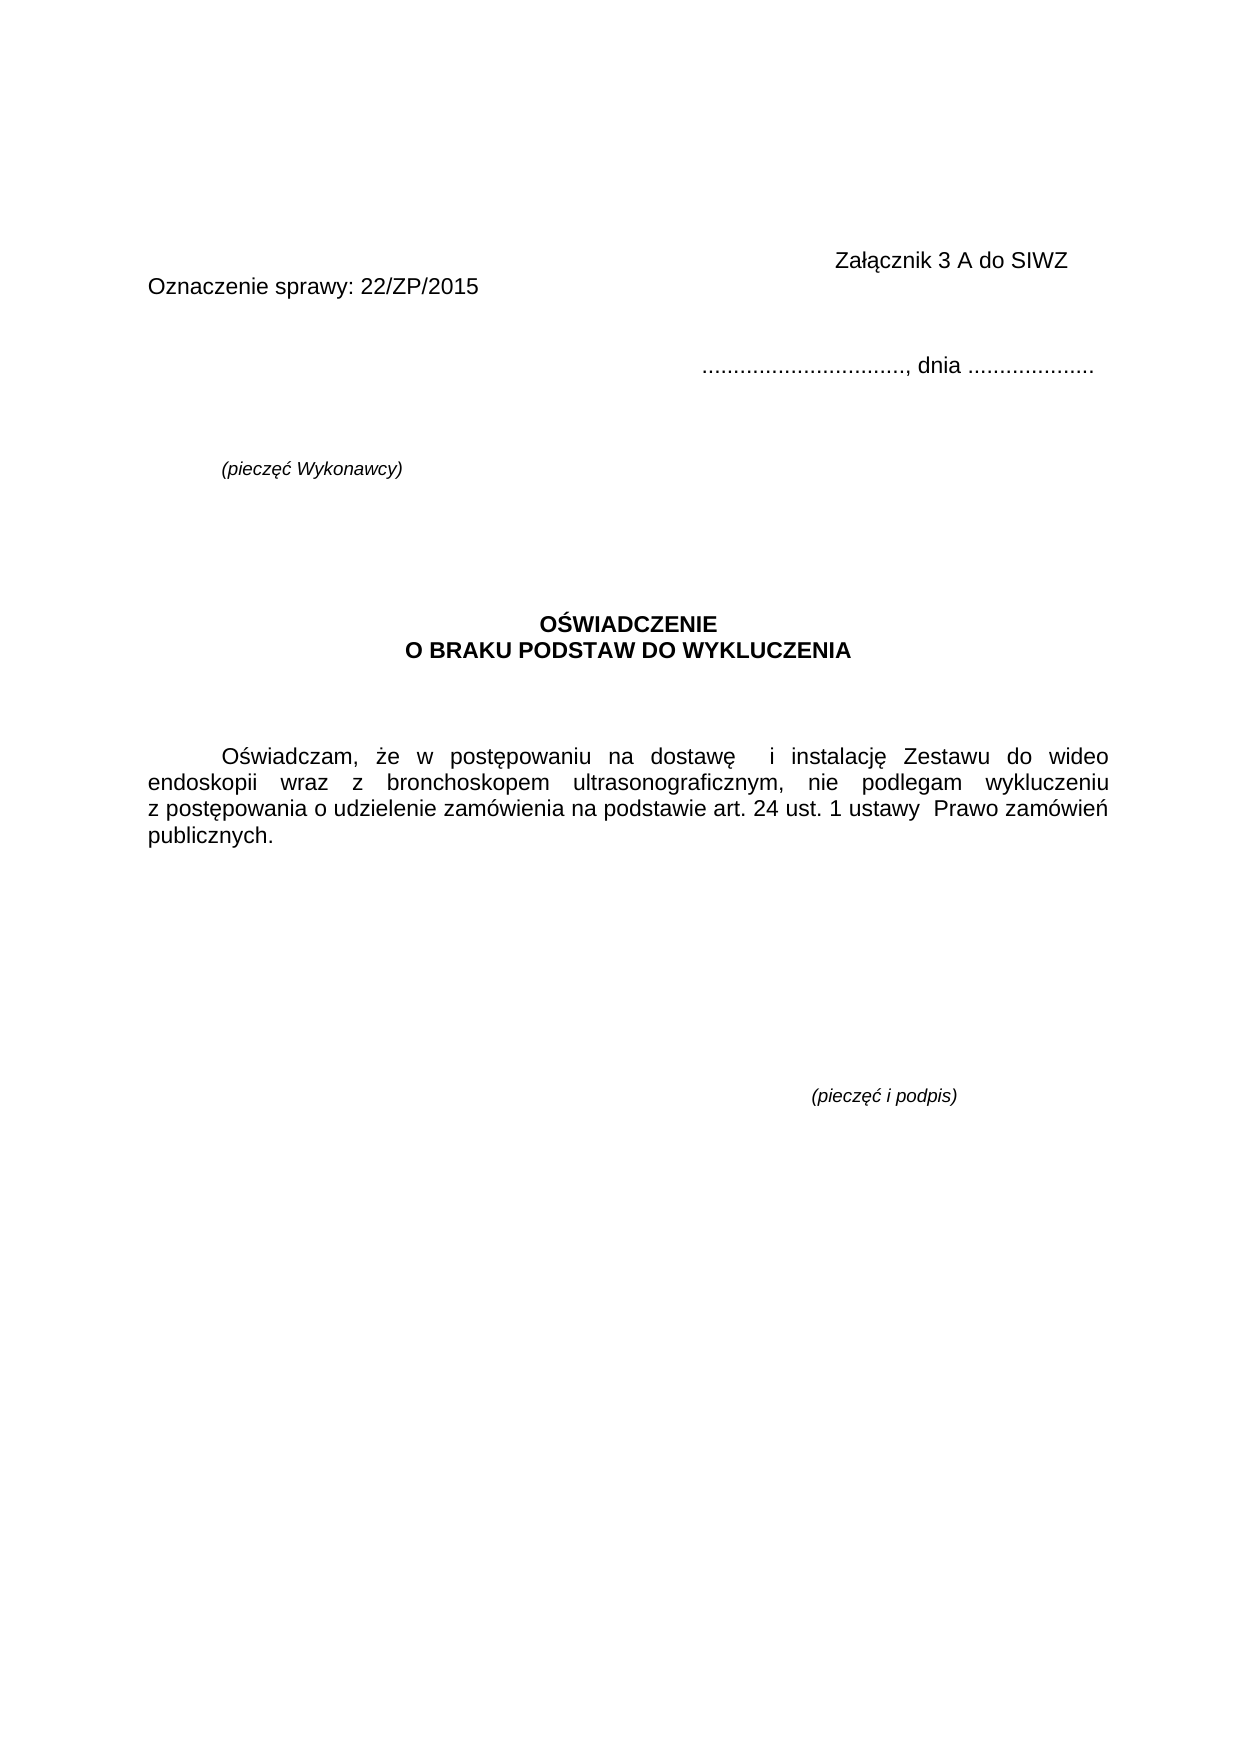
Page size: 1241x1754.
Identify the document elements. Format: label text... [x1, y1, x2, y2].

text Załącznik 3 A do SIWZ [148, 247, 1109, 273]
text Oświadczam, że w postępowaniu na dostawę i instalację Zestawu do wideo endoskopii wraz z bronchoskopem ultrasonograficznym, nie podlegam wykluczeniu z postępowania o udzielenie zamówienia na podstawie art. 24 ust. 1 ustawy Prawo zamówień publicznych. [148, 743, 1109, 848]
text OŚWIADCZENIE [148, 611, 1109, 637]
text (pieczęć i podpis) [148, 1085, 1109, 1107]
text (pieczęć Wykonawcy) [148, 457, 1109, 479]
text Oznaczenie sprawy: 22/ZP/2015 [148, 273, 1109, 299]
text ................................, dnia .................... [148, 352, 1109, 378]
text O BRAKU PODSTAW DO WYKLUCZENIA [148, 637, 1109, 663]
